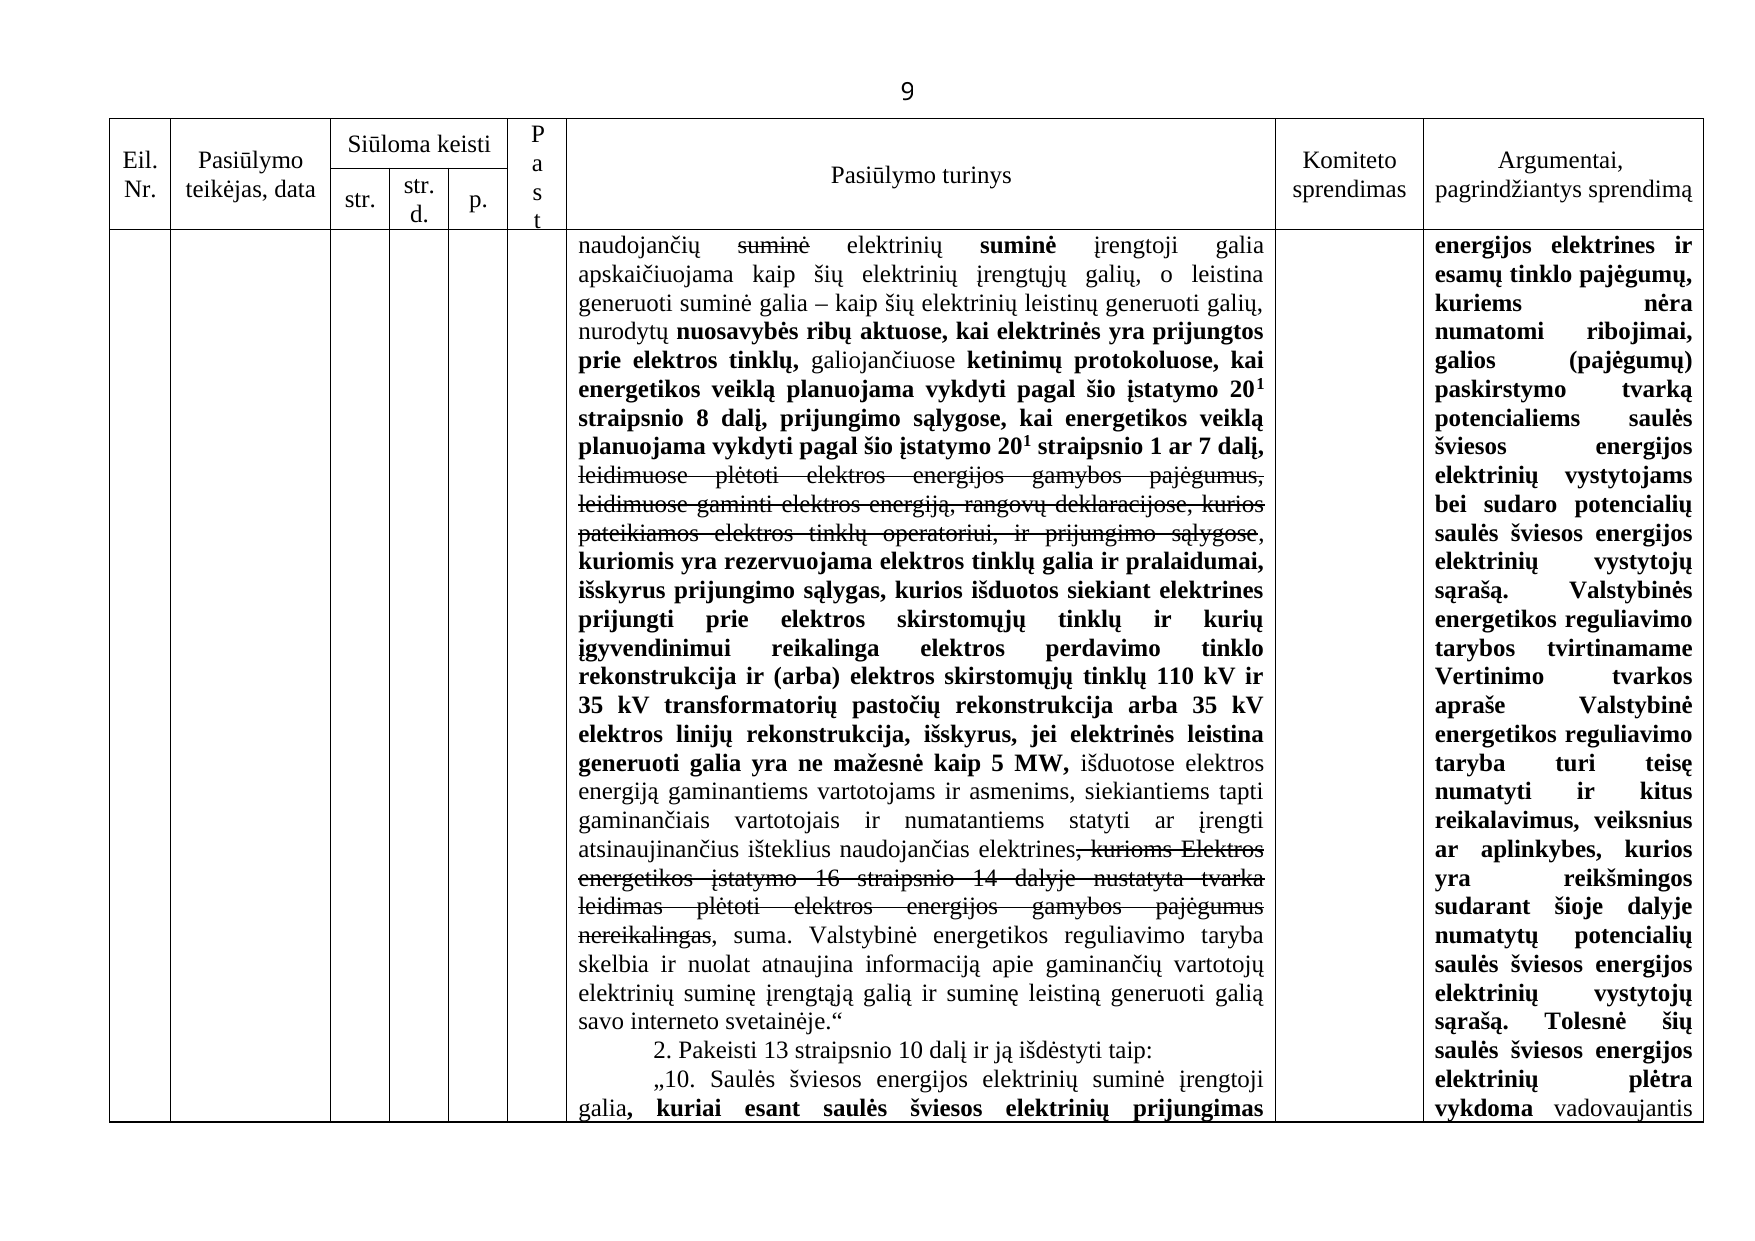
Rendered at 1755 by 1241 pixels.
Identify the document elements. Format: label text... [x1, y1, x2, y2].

table_cell str. [331, 169, 389, 229]
table_header Pasiūlymo turinys [567, 119, 1275, 229]
table_header Pastabos [508, 119, 566, 229]
table_cell naudojančių suminė elektrinių suminė įrengtoji galia apskaičiuojama kaip šių elektrinių įrengtųjų galių, o leistina generuoti suminė galia – kaip šių elektrinių leistinų generuoti galių, nurodytų nuosavybės ribų aktuose, kai elektrinės yra prijungtos prie elektros tinklų, galiojančiuose ketinimų protokoluose, kai energetikos veiklą planuojama vykdyti pagal šio įstatymo 201 straipsnio 8 dalį, prijungimo sąlygose, kai energetikos veiklą planuojama vykdyti pagal šio įstatymo 201 straipsnio 1 ar 7 dalį, leidimuose plėtoti elektros energijos gamybos pajėgumus, leidimuose gaminti elektros energiją, rangovų deklaracijose, kurios pateikiamos elektros tinklų operatoriui, ir prijungimo sąlygose, kuriomis yra rezervuojama elektros tinklų galia ir pralaidumai, išskyrus prijungimo sąlygas, kurios išduotos siekiant elektrines prijungti prie elektros skirstomųjų tinklų ir kurių įgyvendinimui reikalinga elektros perdavimo tinklo rekonstrukcija ir (arba) elektros skirstomųjų tinklų 110 kV ir 35 kV transformatorių pastočių rekonstrukcija arba 35 kV elektros linijų rekonstrukcija, išskyrus, jei elektrinės leistina generuoti galia yra ne mažesnė kaip 5 MW, išduotose elektros energiją gaminantiems vartotojams ir asmenims, siekiantiems tapti gaminančiais vartotojais ir numatantiems statyti ar įrengti atsinaujinančius išteklius naudojančias elektrines, kurioms Elektros energetikos įstatymo 16 straipsnio 14 dalyje nustatyta tvarka leidimas plėtoti elektros energijos gamybos pajėgumus nereikalingas, suma. Valstybinė energetikos reguliavimo taryba skelbia ir nuolat atnaujina informaciją apie gaminančių vartotojų elektrinių suminę įrengtąją galią ir suminę leistiną generuoti galią savo interneto svetainėje.“ 2. Pakeisti 13 straipsnio 10 dalį ir ją išdėstyti taip: „10. Saulės šviesos energijos elektrinių suminė įrengtoji galia, kuriai esant saulės šviesos elektrinių prijungimas [567, 230, 1275, 1121]
table_header Pasiūlymo teikėjas, data [171, 119, 330, 229]
table_cell [449, 230, 507, 1121]
table_cell energijos elektrines ir esamų tinklo pajėgumų, kuriems nėra numatomi ribojimai, galios (pajėgumų) paskirstymo tvarką potencialiems saulės šviesos energijos elektrinių vystytojams bei sudaro potencialių saulės šviesos energijos elektrinių vystytojų sąrašą. Valstybinės energetikos reguliavimo tarybos tvirtinamame Vertinimo tvarkos apraše Valstybinė energetikos reguliavimo taryba turi teisę numatyti ir kitus reikalavimus, veiksnius ar aplinkybes, kurios yra reikšmingos sudarant šioje dalyje numatytų potencialių saulės šviesos energijos elektrinių vystytojų sąrašą. Tolesnė šių saulės šviesos energijos elektrinių plėtra vykdoma vadovaujantis [1424, 230, 1703, 1121]
table_cell [110, 230, 170, 1121]
table_cell [508, 230, 566, 1121]
table_header Komiteto sprendimas [1276, 119, 1423, 229]
table_header Eil. Nr. [110, 119, 170, 229]
table_cell p. [449, 169, 507, 229]
table_header Siūloma keisti [331, 119, 507, 167]
table_cell [331, 230, 389, 1121]
table_cell str. d. [390, 169, 448, 229]
table_cell [390, 230, 448, 1121]
table_cell [1276, 230, 1423, 1121]
table_cell [171, 230, 330, 1121]
table_header Argumentai, pagrindžiantys sprendimą [1424, 119, 1703, 229]
